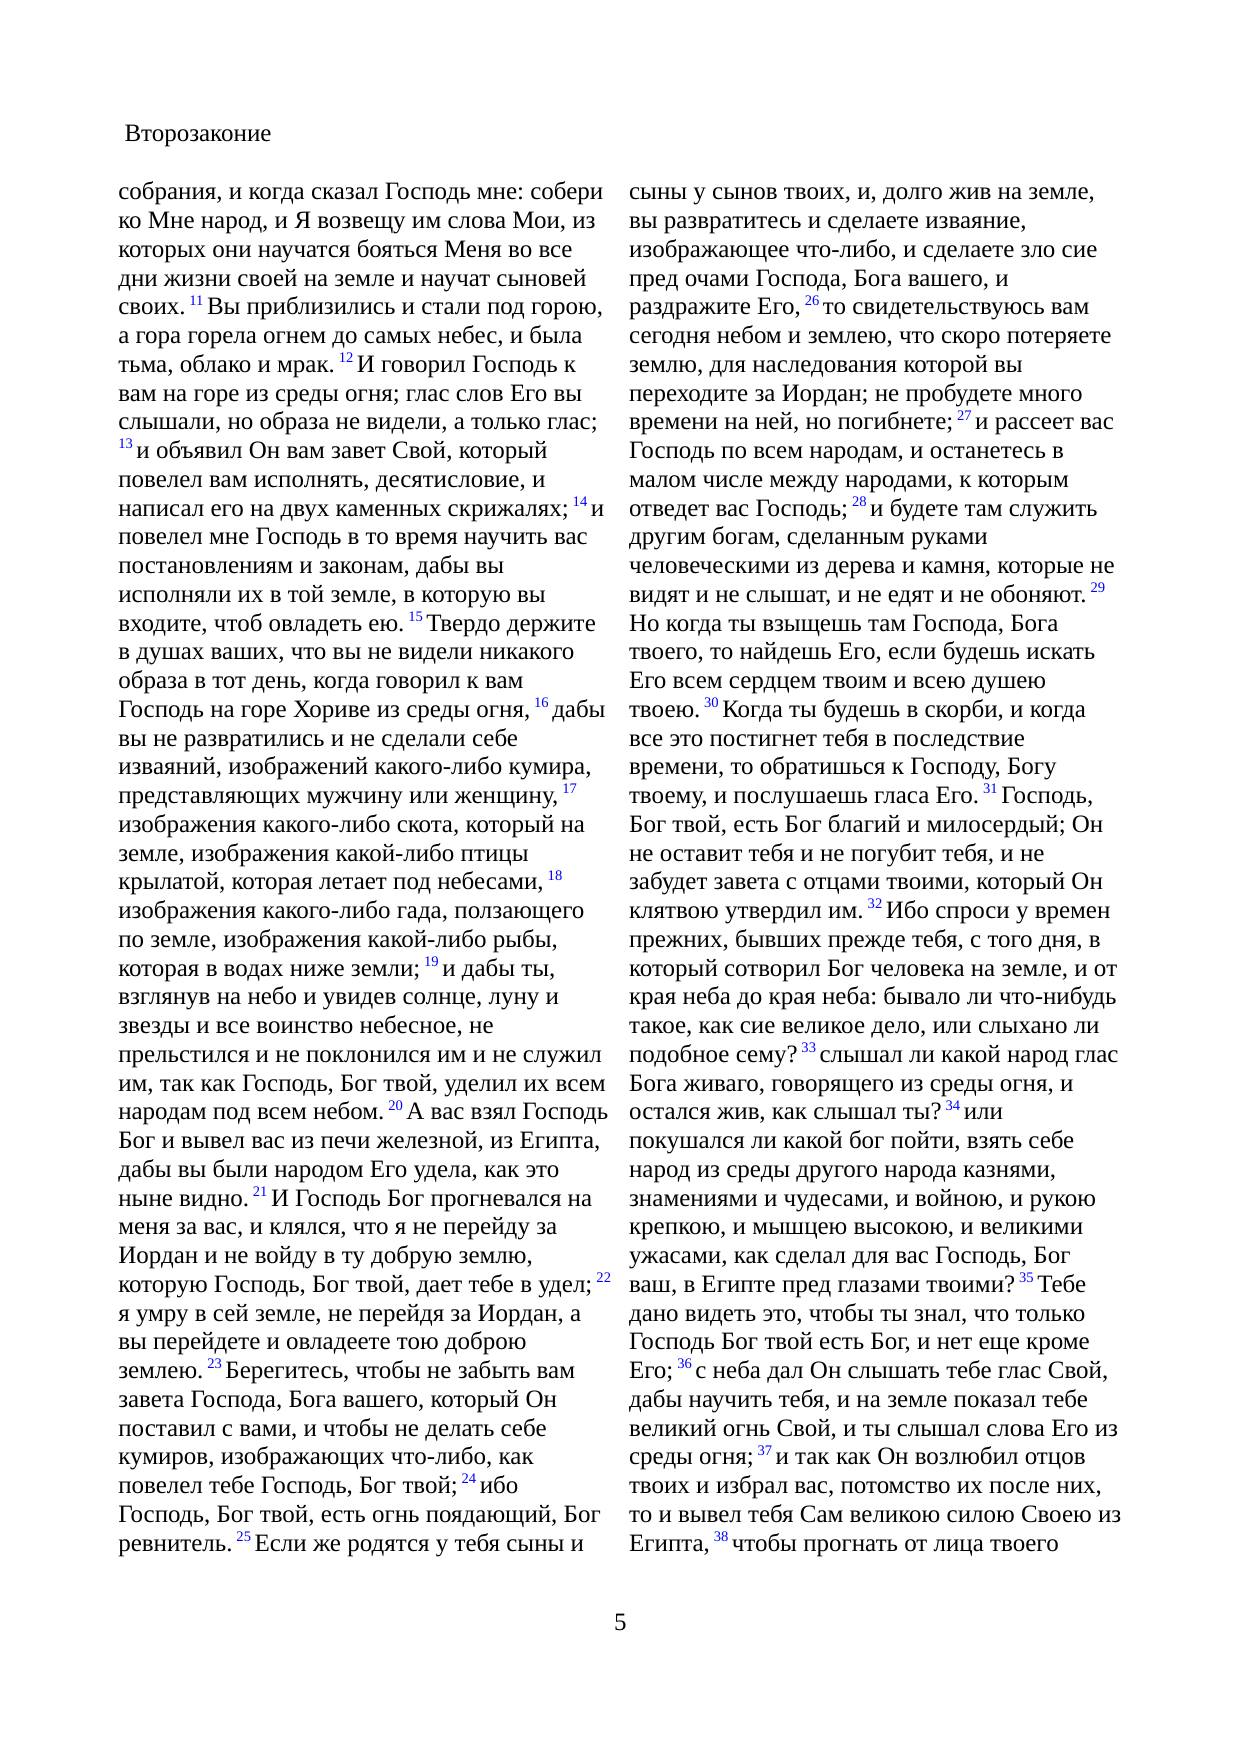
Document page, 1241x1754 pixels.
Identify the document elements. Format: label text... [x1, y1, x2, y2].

text сыны у сынов твоих, и, долго жив на земле, вы развратитесь и сделаете изваяние, изображающее что-либо, и сделаете зло сие пред очами Господа, Бога вашего, и раздражите Его, 26 то свидетельствуюсь вам сегодня небом и землею, что скоро потеряете землю, для наследования которой вы переходите за Иордан; не пробудете много времени на ней, но погибнете; 27 и рассеет вас Господь по всем народам, и останетесь в малом числе между народами, к которым отведет вас Господь; 28 и будете там служить другим богам, сделанным руками человеческими из дерева и камня, которые не видят и не слышат, и не едят и не обоняют. 29 Но когда ты взыщешь там Господа, Бога твоего, то найдешь Его, если будешь искать Его всем сердцем твоим и всею душею твоею. 30 Когда ты будешь в скорби, и когда все это постигнет тебя в последствие времени, то обратишься к Господу, Богу твоему, и послушаешь гласа Его. 31 Господь, Бог твой, есть Бог благий и милосердый; Он не оставит тебя и не погубит тебя, и не забудет завета с отцами твоими, который Он клятвою утвердил им. 32 Ибо спроси у времен прежних, бывших прежде тебя, с того дня, в который сотворил Бог человека на земле, и от края неба до края неба: бывало ли что-нибудь такое, как сие великое дело, или слыхано ли подобное сему? 33 слышал ли какой народ глас Бога живаго, говорящего из среды огня, и остался жив, как слышал ты? 34 или покушался ли какой бог пойти, взять себе народ из среды другого народа казнями, знамениями и чудесами, и войною, и рукою крепкою, и мышцею высокою, и великими ужасами, как сделал для вас Господь, Бог ваш, в Египте пред глазами твоими? 35 Тебе дано видеть это, чтобы ты знал, что только Господь Бог твой есть Бог, и нет еще кроме Его; 36 с неба дал Он слышать тебе глас Свой, дабы научить тебя, и на земле показал тебе великий огнь Свой, и ты слышал слова Его из среды огня; 37 и так как Он возлюбил отцов твоих и избрал вас, потомство их после них, то и вывел тебя Сам великою силою Своею из Египта, 38 чтобы прогнать от лица твоего [629, 176, 1122, 1556]
text собрания, и когда сказал Господь мне: собери ко Мне народ, и Я возвещу им слова Мои, из которых они научатся бояться Меня во все дни жизни своей на земле и научат сыновей своих. 11 Вы приблизились и стали под горою, а гора горела огнем до самых небес, и была тьма, облако и мрак. 12 И говорил Господь к вам на горе из среды огня; глас слов Его вы слышали, но образа не видели, а только глас; 13 и объявил Он вам завет Свой, который повелел вам исполнять, десятисловие, и написал его на двух каменных скрижалях; 14 и повелел мне Господь в то время научить вас постановлениям и законам, дабы вы исполняли их в той земле, в которую вы входите, чтоб овладеть ею. 15 Твердо держите в душах ваших, что вы не видели никакого образа в тот день, когда говорил к вам Господь на горе Хориве из среды огня, 16 дабы вы не развратились и не сделали себе изваяний, изображений какого-либо кумира, представляющих мужчину или женщину, 17 изображения какого-либо скота, который на земле, изображения какой-либо птицы крылатой, которая летает под небесами, 18 изображения какого-либо гада, ползающего по земле, изображения какой-либо рыбы, которая в водах ниже земли; 19 и дабы ты, взглянув на небо и увидев солнце, луну и звезды и все воинство небесное, не прельстился и не поклонился им и не служил им, так как Господь, Бог твой, уделил их всем народам под всем небом. 20 А вас взял Господь Бог и вывел вас из печи железной, из Египта, дабы вы были народом Его удела, как это ныне видно. 21 И Господь Бог прогневался на меня за вас, и клялся, что я не перейду за Иордан и не войду в ту добрую землю, которую Господь, Бог твой, дает тебе в удел; 22 я умру в сей земле, не перейдя за Иордан, а вы перейдете и овладеете тою доброю землею. 23 Берегитесь, чтобы не забыть вам завета Господа, Бога вашего, который Он поставил с вами, и чтобы не делать себе кумиров, изображающих что-либо, как повелел тебе Господь, Бог твой; 24 ибо Господь, Бог твой, есть огнь поядающий, Бог ревнитель. 25 Если же родятся у тебя сыны и [118, 176, 611, 1556]
